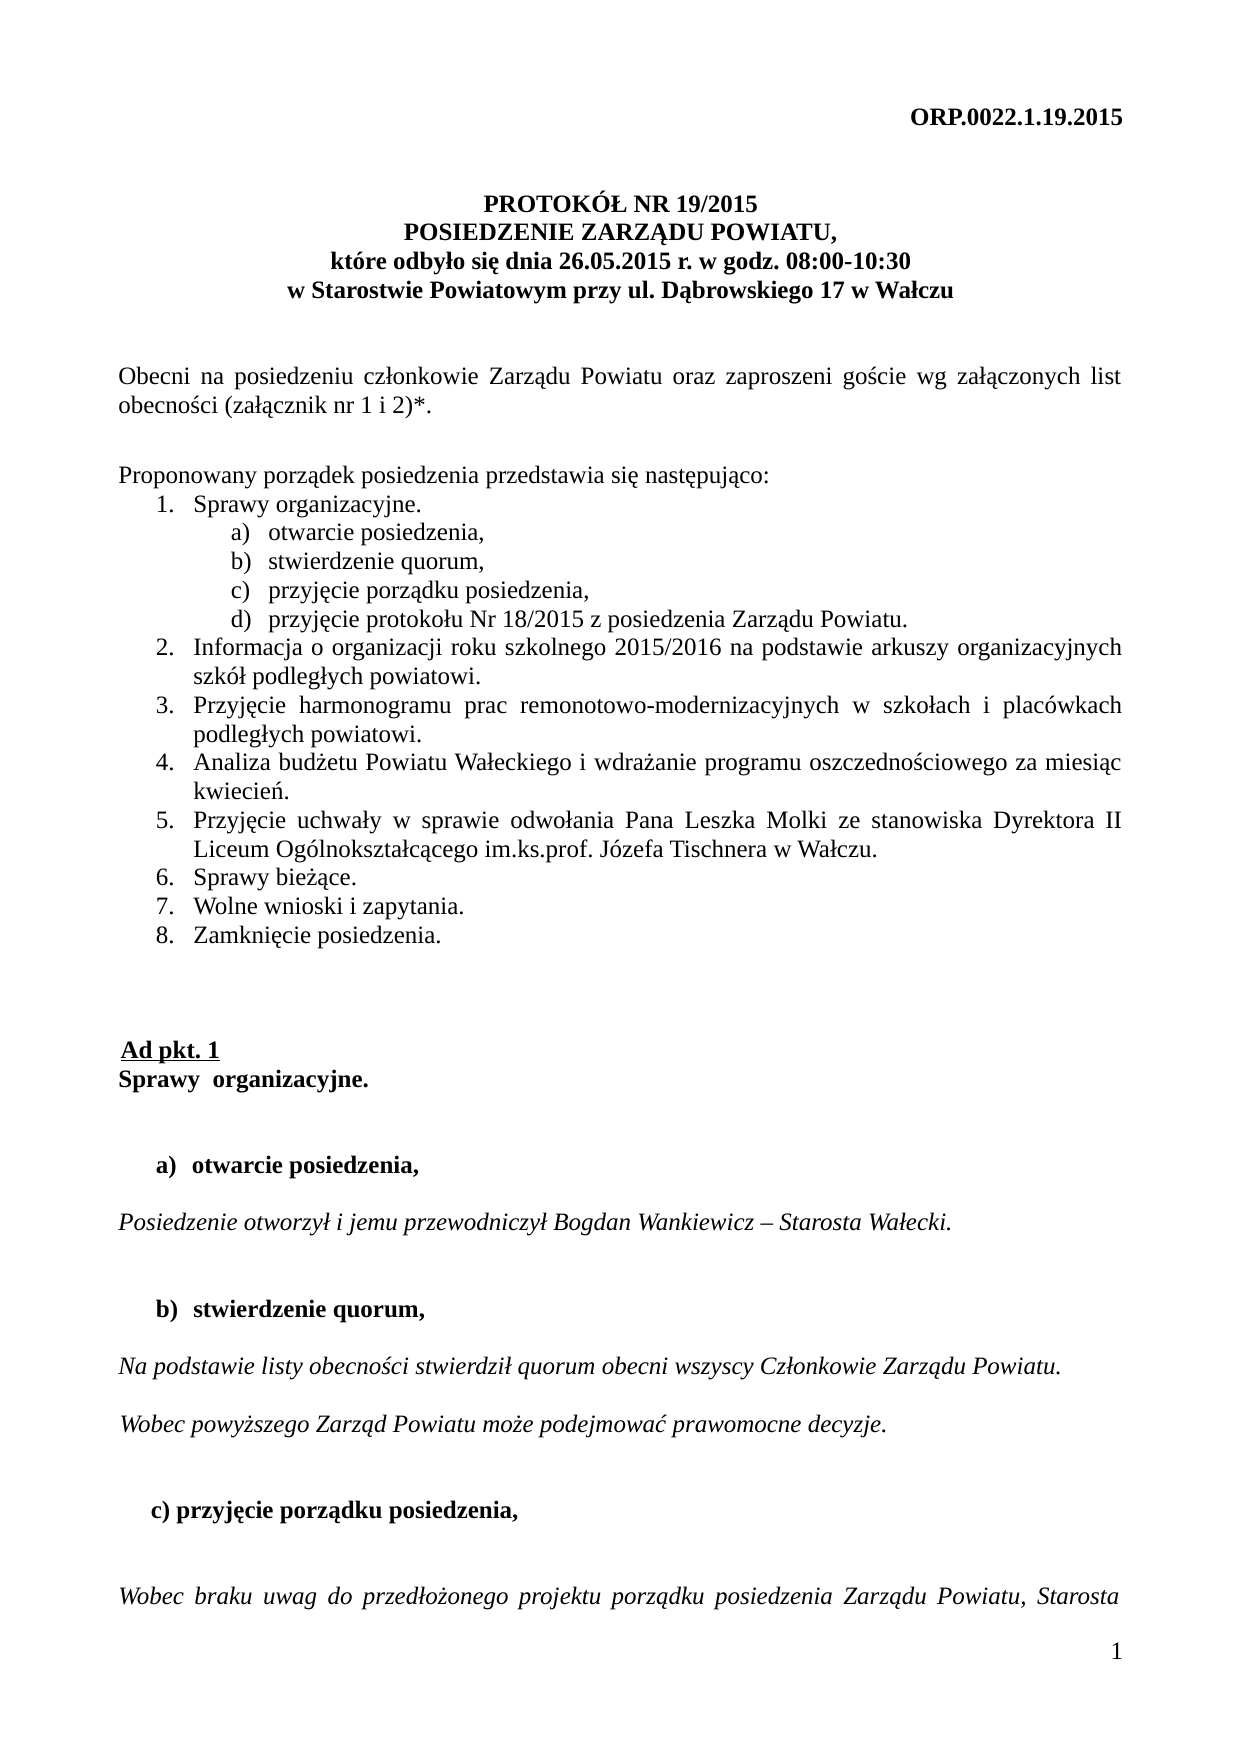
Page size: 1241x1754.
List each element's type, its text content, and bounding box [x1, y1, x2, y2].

text Wobec braku uwag do przedłożonego projektu porządku posiedzenia Zarządu Powiatu, Starosta [83, 1581, 1123, 1610]
text Wobec powyższego Zarząd Powiatu może podejmować prawomocne decyzje. [44, 1409, 1123, 1437]
text c) przyjęcie porządku posiedzenia, [44, 1495, 1123, 1524]
list Zamknięcie posiedzenia. [156, 920, 1123, 949]
text które odbyło się dnia 26.05.2015 r. w godz. 08:00-10:30 [118, 246, 1123, 275]
text Obecni na posiedzeniu członkowie Zarządu Powiatu oraz zaproszeni goście wg załączonych list obecności (załącznik nr 1 i 2)*. [118, 361, 1123, 419]
text a) otwarcie posiedzenia, [118, 1150, 1123, 1179]
list Przyjęcie uchwały w sprawie odwołania Pana Leszka Molki ze stanowiska Dyrektora II Liceum Ogólnokształcącego im.ks.prof. Józefa Tischnera w Wałczu. [156, 805, 1123, 862]
text Ad pkt. 1 [83, 1035, 1123, 1064]
list Przyjęcie harmonogramu prac remonotowo-modernizacyjnych w szkołach i placówkach podległych powiatowi. [156, 690, 1123, 747]
text w Starostwie Powiatowym przy ul. Dąbrowskiego 17 w Wałczu [118, 275, 1123, 304]
text Posiedzenie otworzył i jemu przewodniczył Bogdan Wankiewicz – Starosta Wałecki. [118, 1207, 1123, 1236]
list Analiza budżetu Powiatu Wałeckiego i wdrażanie programu oszczednościowego za miesiąc kwiecień. [156, 747, 1123, 805]
text PROTOKÓŁ NR 19/2015 [118, 189, 1123, 217]
text POSIEDZENIE ZARZĄDU POWIATU, [118, 217, 1123, 246]
list Wolne wnioski i zapytania. [156, 891, 1123, 920]
list otwarcie posiedzenia, [231, 517, 1123, 546]
text Proponowany porządek posiedzenia przedstawia się następująco: [118, 460, 1123, 489]
text Na podstawie listy obecności stwierdził quorum obecni wszyscy Członkowie Zarządu Powiatu. [118, 1351, 1123, 1380]
list Sprawy bieżące. [156, 862, 1123, 891]
text b) stwierdzenie quorum, [118, 1294, 1123, 1322]
list stwierdzenie quorum, [231, 546, 1123, 575]
text ORP.0022.1.19.2015 [118, 102, 1123, 131]
list Sprawy organizacyjne. [156, 489, 1123, 517]
text Sprawy organizacyjne. [118, 1064, 1123, 1092]
list Informacja o organizacji roku szkolnego 2015/2016 na podstawie arkuszy organizacyjnych szkół podległych powiatowi. [156, 632, 1123, 690]
list przyjęcie porządku posiedzenia, [231, 575, 1123, 604]
list przyjęcie protokołu Nr 18/2015 z posiedzenia Zarządu Powiatu. [231, 604, 1123, 632]
